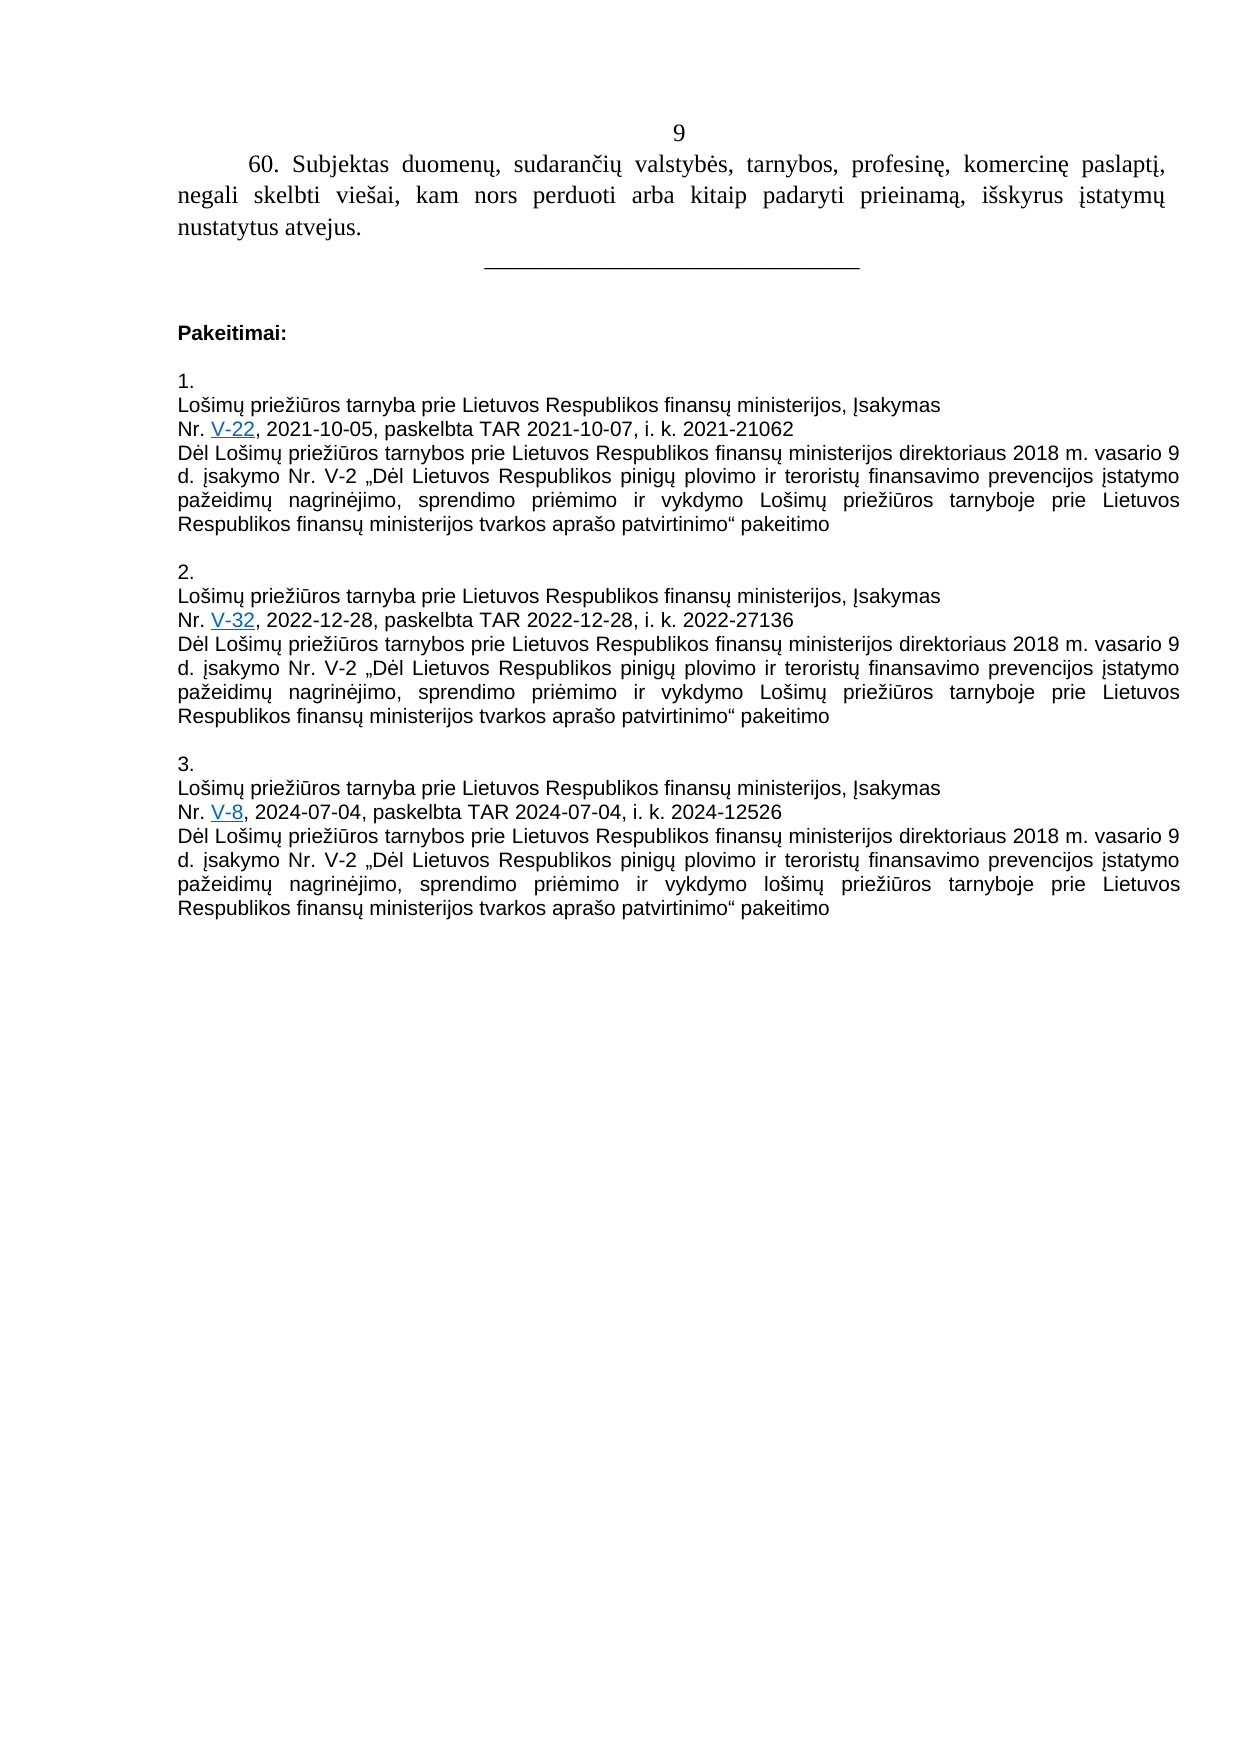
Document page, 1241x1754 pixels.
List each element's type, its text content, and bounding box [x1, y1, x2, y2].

text 1. [177, 368, 1181, 392]
text Dėl Lošimų priežiūros tarnybos prie Lietuvos Respublikos finansų ministerijos direktoriaus 2018 m. vasario 9 d. įsakymo Nr. V-2 „Dėl Lietuvos Respublikos pinigų plovimo ir teroristų finansavimo prevencijos įstatymo pažeidimų nagrinėjimo, sprendimo priėmimo ir vykdymo Lošimų priežiūros tarnyboje prie Lietuvos Respublikos finansų ministerijos tvarkos aprašo patvirtinimo“ pakeitimo [177, 632, 1181, 728]
text Lošimų priežiūros tarnyba prie Lietuvos Respublikos finansų ministerijos, Įsakymas [177, 392, 1181, 416]
text 2. [177, 560, 1181, 584]
text Lošimų priežiūros tarnyba prie Lietuvos Respublikos finansų ministerijos, Įsakymas [177, 584, 1181, 608]
text Pakeitimai: [177, 321, 1181, 344]
text Dėl Lošimų priežiūros tarnybos prie Lietuvos Respublikos finansų ministerijos direktoriaus 2018 m. vasario 9 d. įsakymo Nr. V-2 „Dėl Lietuvos Respublikos pinigų plovimo ir teroristų finansavimo prevencijos įstatymo pažeidimų nagrinėjimo, sprendimo priėmimo ir vykdymo Lošimų priežiūros tarnyboje prie Lietuvos Respublikos finansų ministerijos tvarkos aprašo patvirtinimo“ pakeitimo [177, 440, 1181, 536]
text Dėl Lošimų priežiūros tarnybos prie Lietuvos Respublikos finansų ministerijos direktoriaus 2018 m. vasario 9 d. įsakymo Nr. V-2 „Dėl Lietuvos Respublikos pinigų plovimo ir teroristų finansavimo prevencijos įstatymo pažeidimų nagrinėjimo, sprendimo priėmimo ir vykdymo lošimų priežiūros tarnyboje prie Lietuvos Respublikos finansų ministerijos tvarkos aprašo patvirtinimo“ pakeitimo [177, 824, 1181, 919]
text 60. Subjektas duomenų, sudarančių valstybės, tarnybos, profesinę, komercinę paslaptį, negali skelbti viešai, kam nors perduoti arba kitaip padaryti prieinamą, išskyrus įstatymų nustatytus atvejus. [177, 148, 1167, 241]
text Nr. V-8, 2024-07-04, paskelbta TAR 2024-07-04, i. k. 2024-12526 [177, 800, 1181, 824]
text 3. [177, 752, 1181, 776]
text Nr. V-22, 2021-10-05, paskelbta TAR 2021-10-07, i. k. 2021-21062 [177, 416, 1181, 440]
text Nr. V-32, 2022-12-28, paskelbta TAR 2022-12-28, i. k. 2022-27136 [177, 608, 1181, 632]
text ______________________________ [177, 241, 1167, 273]
text Lošimų priežiūros tarnyba prie Lietuvos Respublikos finansų ministerijos, Įsakymas [177, 776, 1181, 800]
